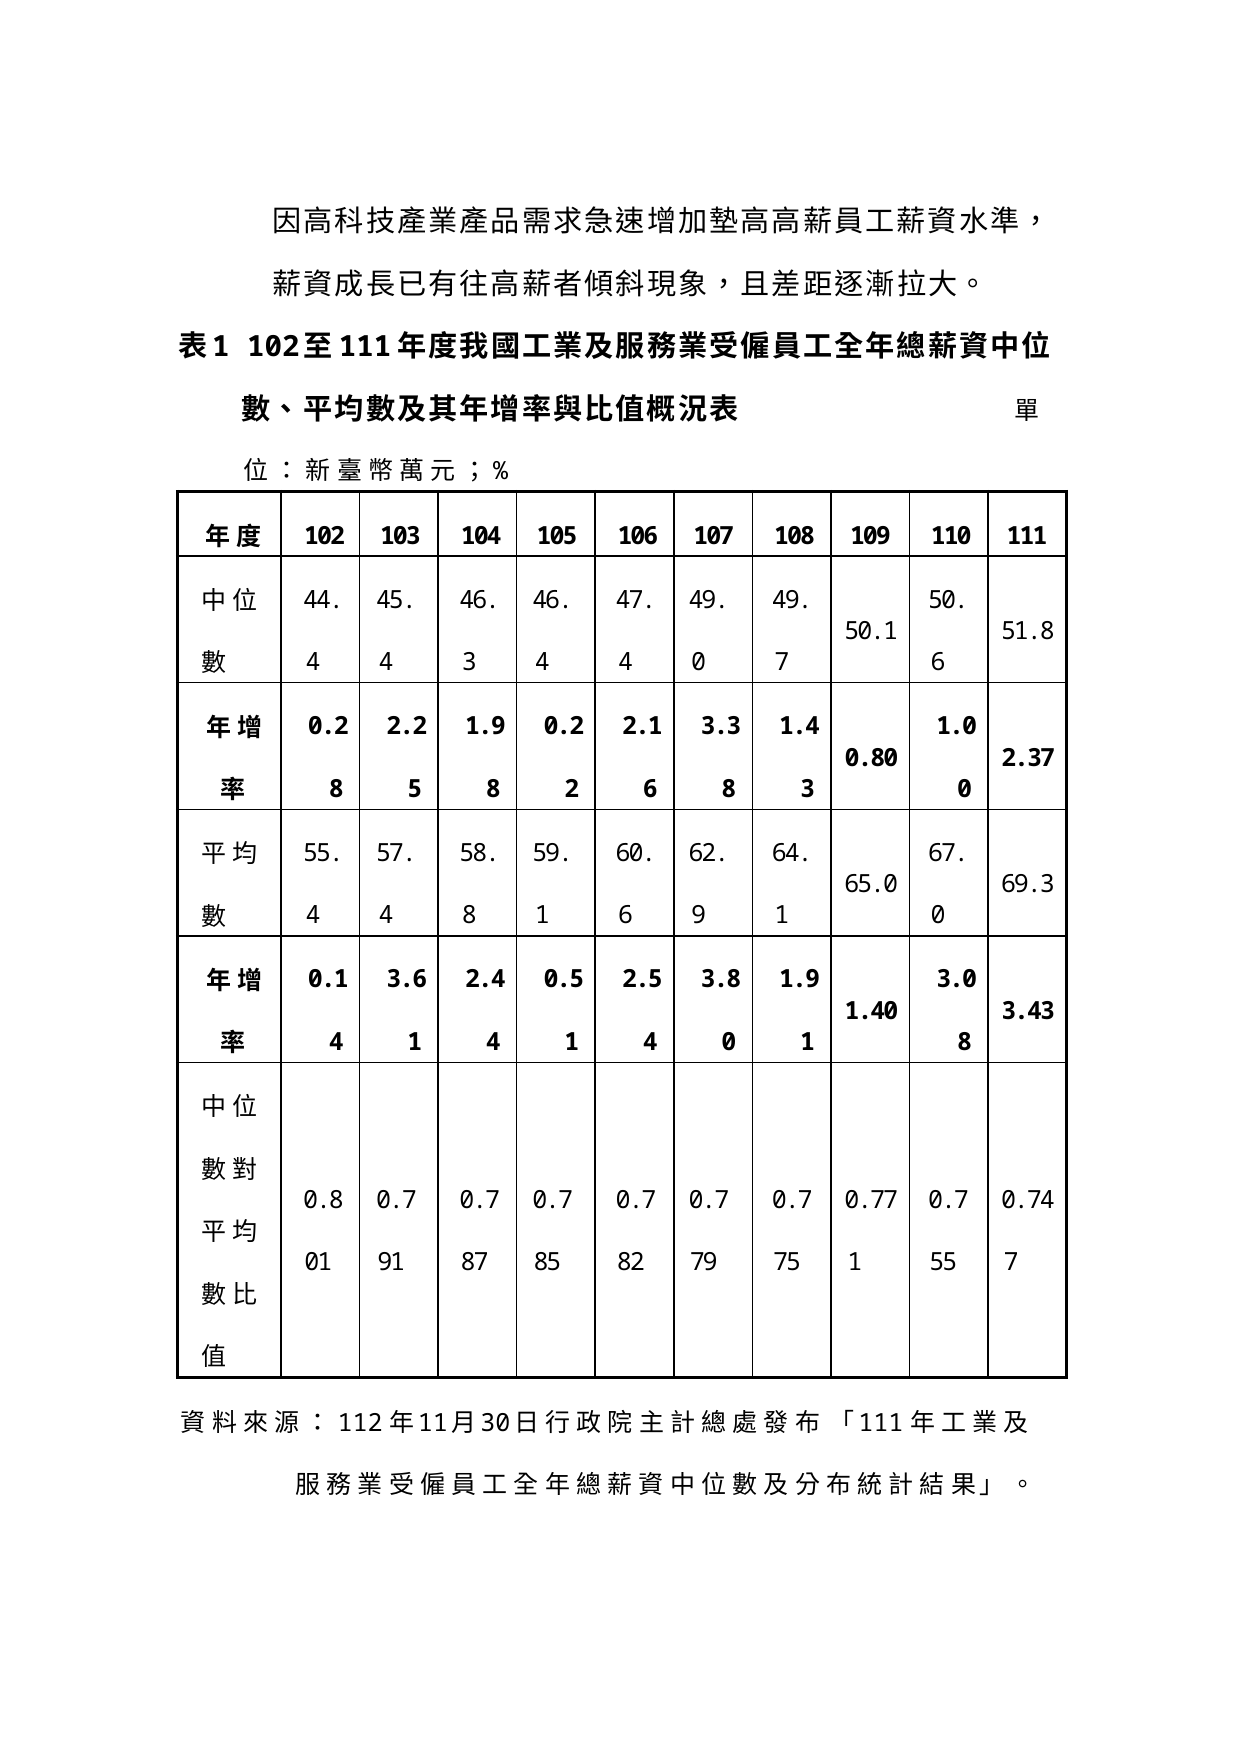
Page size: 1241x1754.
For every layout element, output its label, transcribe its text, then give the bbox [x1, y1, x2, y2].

table_cell 年增率 [179, 937, 280, 1062]
table_cell 46.4 [517, 557, 594, 682]
table_header 111 [989, 493, 1065, 555]
table_cell 2.37 [989, 683, 1065, 808]
table_cell 1.00 [910, 683, 987, 808]
table_cell 45.4 [360, 557, 437, 682]
table_cell 2.16 [596, 683, 673, 808]
table_cell 0.771 [832, 1063, 909, 1376]
table_cell 0.782 [596, 1063, 673, 1376]
table_header 108 [753, 493, 830, 555]
table_cell 67.0 [910, 810, 987, 935]
table_cell 59.1 [517, 810, 594, 935]
table_cell 44.4 [282, 557, 359, 682]
table_cell 50.1 [832, 557, 909, 682]
table_cell 1.40 [832, 937, 909, 1062]
table_cell 0.801 [282, 1063, 359, 1376]
table_cell 0.14 [282, 937, 359, 1062]
table_cell 0.747 [989, 1063, 1065, 1376]
table_cell 62.9 [675, 810, 752, 935]
table_cell 0.22 [517, 683, 594, 808]
table_cell 3.08 [910, 937, 987, 1062]
table_cell 0.791 [360, 1063, 437, 1376]
table_cell 49.0 [675, 557, 752, 682]
table_cell 65.0 [832, 810, 909, 935]
table_cell 0.785 [517, 1063, 594, 1376]
table_cell 0.51 [517, 937, 594, 1062]
table_cell 0.787 [439, 1063, 516, 1376]
table_cell 60.6 [596, 810, 673, 935]
table_cell 中位數對平均數比值 [179, 1063, 280, 1376]
table_cell 51.8 [989, 557, 1065, 682]
table_cell 3.80 [675, 937, 752, 1062]
table_header 110 [910, 493, 987, 555]
table_cell 平均數 [179, 810, 280, 935]
table_header 103 [360, 493, 437, 555]
table_header 105 [517, 493, 594, 555]
table_header 106 [596, 493, 673, 555]
table_cell 3.43 [989, 937, 1065, 1062]
table_cell 中位數 [179, 557, 280, 682]
table_header 107 [675, 493, 752, 555]
table_header 104 [439, 493, 516, 555]
table_cell 46.3 [439, 557, 516, 682]
table_cell 年增率 [179, 683, 280, 808]
table_cell 49.7 [753, 557, 830, 682]
table_cell 58.8 [439, 810, 516, 935]
table_cell 55.4 [282, 810, 359, 935]
table_cell 0.28 [282, 683, 359, 808]
table_cell 1.98 [439, 683, 516, 808]
table_cell 3.38 [675, 683, 752, 808]
table_cell 2.54 [596, 937, 673, 1062]
text 資料來源：112年11月30日行政院主計總處發布「111年工業及服務業受僱員工全年總薪資中位數及分布統計結果」。 [164, 1379, 1057, 1504]
table_cell 0.755 [910, 1063, 987, 1376]
table_cell 0.779 [675, 1063, 752, 1376]
table_cell 2.25 [360, 683, 437, 808]
table_cell 47.4 [596, 557, 673, 682]
table_cell 50.6 [910, 557, 987, 682]
table_cell 57.4 [360, 810, 437, 935]
table_header 年度 [179, 493, 280, 555]
table_cell 1.43 [753, 683, 830, 808]
table_cell 0.80 [832, 683, 909, 808]
table_cell 64.1 [753, 810, 830, 935]
table_cell 1.91 [753, 937, 830, 1062]
table_header 109 [832, 493, 909, 555]
table_cell 69.3 [989, 810, 1065, 935]
text 因高科技產業產品需求急速增加墊高高薪員工薪資水準，薪資成長已有往高薪者傾斜現象，且差距逐漸拉大。 [266, 177, 1063, 302]
table_cell 3.61 [360, 937, 437, 1062]
table_cell 2.44 [439, 937, 516, 1062]
table_cell 0.775 [753, 1063, 830, 1376]
table_header 102 [282, 493, 359, 555]
text 表1 102至111年度我國工業及服務業受僱員工全年總薪資中位數、平均數及其年增率與比值概況表 單位：新臺幣萬元；% [162, 302, 1057, 490]
